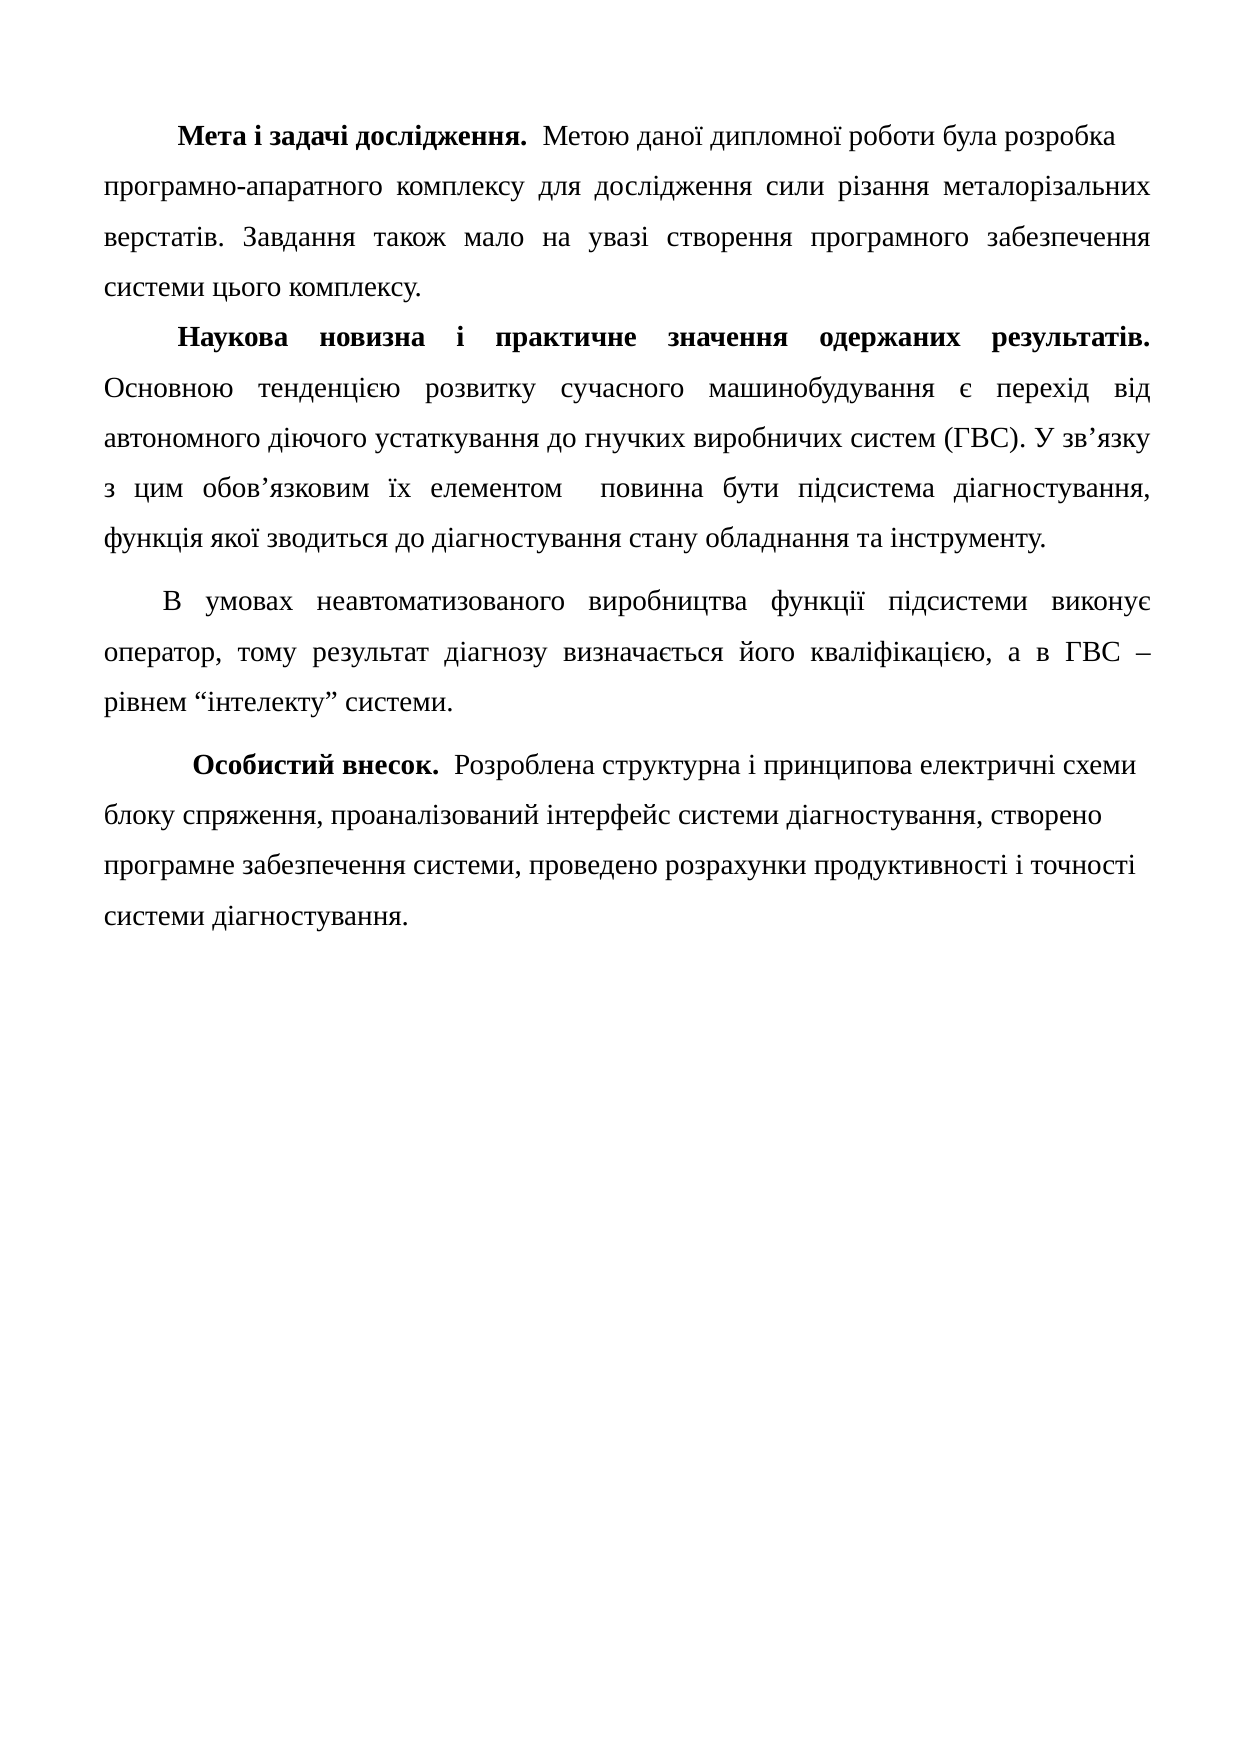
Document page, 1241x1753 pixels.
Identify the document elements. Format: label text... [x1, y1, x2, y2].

text В умовах неавтоматизованого виробництва функції підсистеми виконує оператор, тому результат діагнозу визначається його кваліфікацією, а в ГВС – рівнем “інтелекту” системи. [103, 583, 1152, 718]
text Наукова новизна і практичне значення одержаних результатів. Основною тенденцією розвитку сучасного машинобудування є перехід від автономного діючого устаткування до гнучких виробничих систем (ГВС). У зв’язку з цим обов’язковим їх елементом повинна бути підсистема діагностування, функція якої зводиться до діагностування стану обладнання та інструменту. [103, 319, 1152, 554]
text програмно-апаратного комплексу для дослідження сили різання металорізальних верстатів. Завдання також мало на увазі створення програмного забезпечення системи цього комплексу. [103, 168, 1152, 303]
text Особистий внесок. Розроблена структурна і принципова електричні схеми блоку спряження, проаналізований інтерфейс системи діагностування, створено програмне забезпечення системи, проведено розрахунки продуктивності і точності системи діагностування. [103, 747, 1152, 931]
text Мета і задачі дослідження. Метою даної дипломної роботи була розробка [103, 118, 1152, 152]
